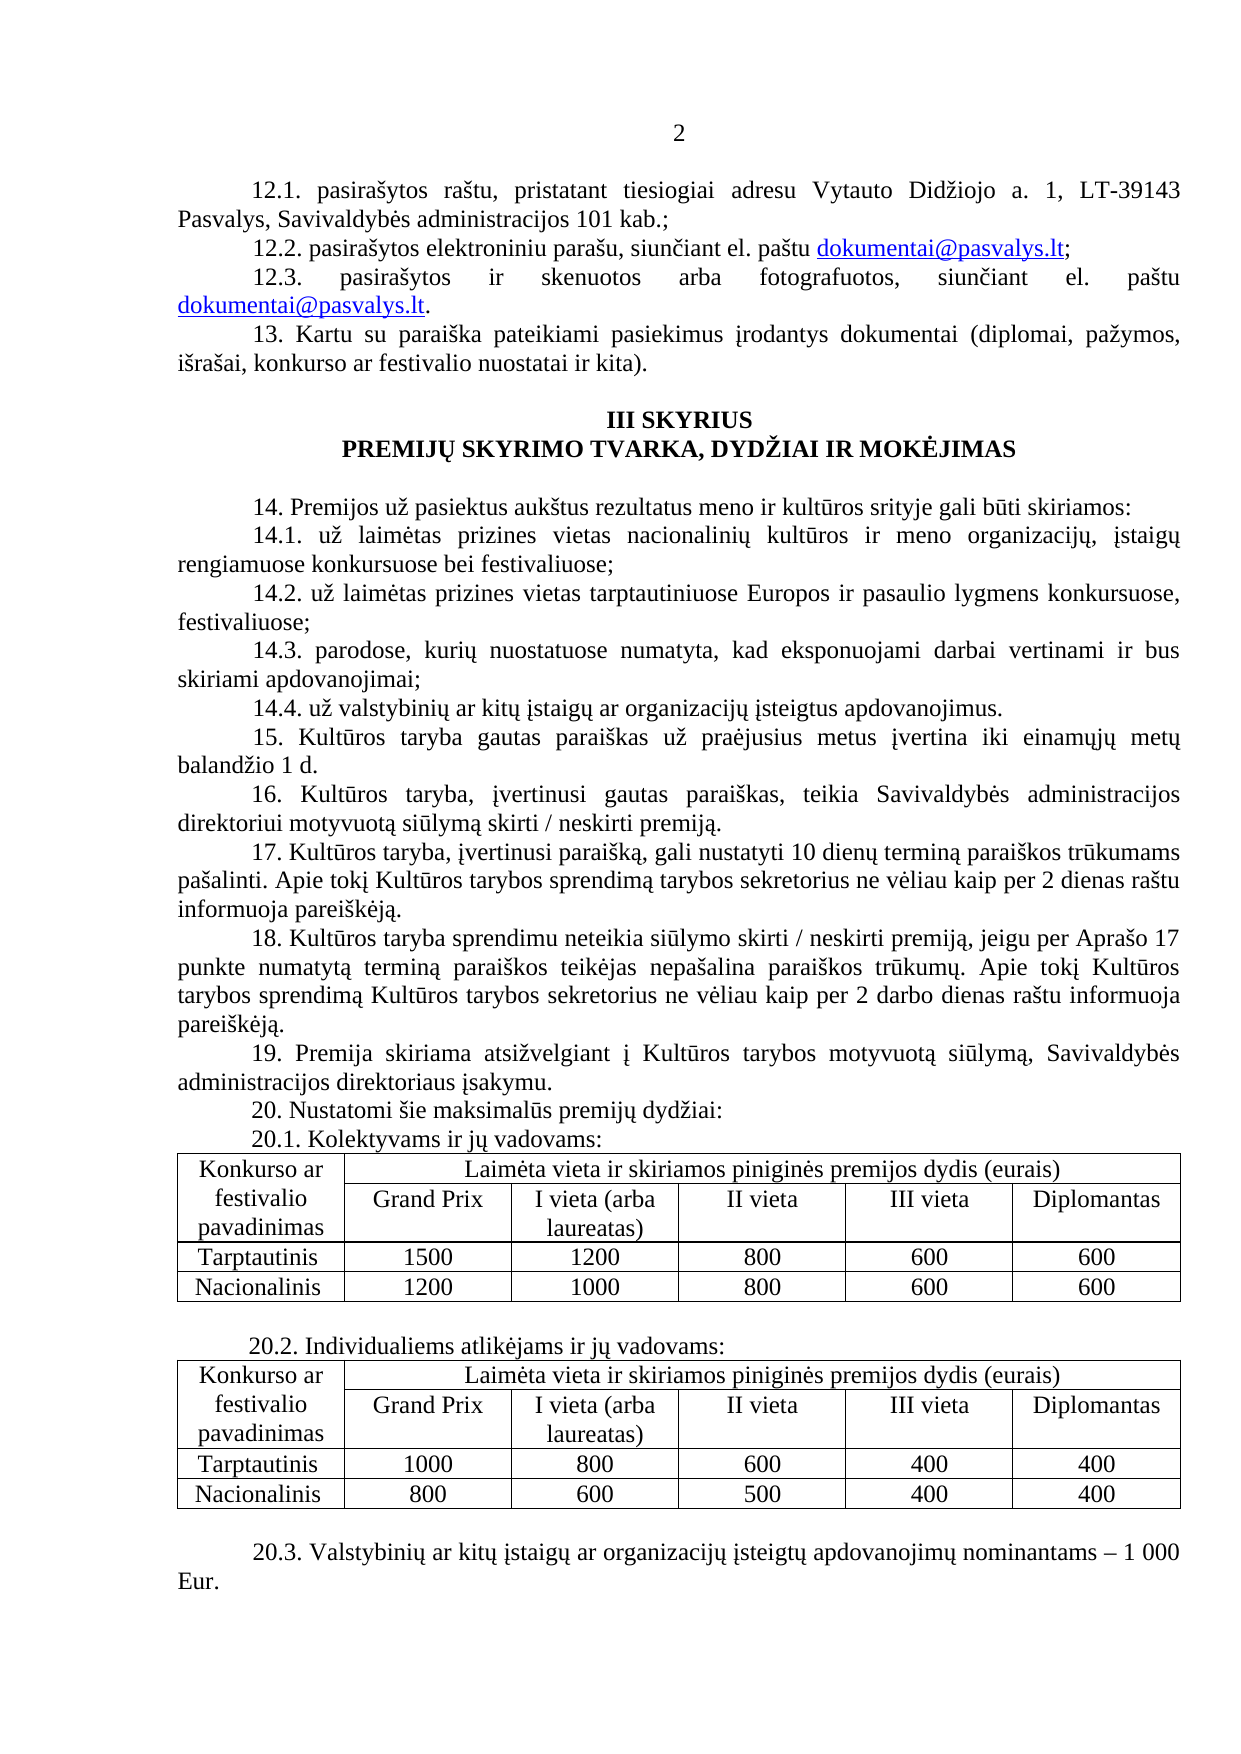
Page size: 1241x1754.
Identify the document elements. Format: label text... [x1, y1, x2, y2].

table_cell II vieta [679, 1184, 845, 1241]
text 14.1. už laimėtas prizines vietas nacionalinių kultūros ir meno organizacijų, įstaigų rengiamuose konkursuose bei festivaliuose; [177, 521, 1181, 578]
table_cell III vieta [846, 1184, 1012, 1241]
text 15. Kultūros taryba gautas paraiškas už praėjusius metus įvertina iki einamųjų metų balandžio 1 d. [177, 722, 1181, 779]
text 14.2. už laimėtas prizines vietas tarptautiniuose Europos ir pasaulio lygmens konkursuose, festivaliuose; [177, 578, 1181, 636]
table_cell Nacionalinis [178, 1272, 344, 1301]
table_cell 1200 [345, 1272, 511, 1301]
table_cell 400 [1013, 1449, 1180, 1478]
table_cell Grand Prix [345, 1390, 511, 1448]
table_cell Diplomantas [1013, 1390, 1180, 1448]
table_cell 400 [846, 1479, 1012, 1507]
table_cell 400 [1013, 1479, 1180, 1507]
table_cell 1000 [512, 1272, 678, 1301]
text 20.3. Valstybinių ar kitų įstaigų ar organizacijų įsteigtų apdovanojimų nominantams – 1 000 Eur. [177, 1537, 1181, 1595]
text III SKYRIUS [177, 406, 1181, 434]
text 20. Nustatomi šie maksimalūs premijų dydžiai: [177, 1096, 1181, 1124]
table_cell 600 [846, 1243, 1012, 1271]
table_cell 600 [1013, 1272, 1180, 1301]
table_cell 1200 [512, 1243, 678, 1271]
text 12.1. pasirašytos raštu, pristatant tiesiogiai adresu Vytauto Didžiojo a. 1, LT-39143 Pasvalys, Savivaldybės administracijos 101 kab.; [177, 176, 1181, 233]
table_cell Tarptautinis [178, 1449, 344, 1478]
text PREMIJŲ SKYRIMO TVARKA, DYDŽIAI IR MOKĖJIMAS [177, 434, 1181, 463]
table_cell 600 [679, 1449, 845, 1478]
table_cell I vieta (arba laureatas) [512, 1390, 678, 1448]
table_cell Tarptautinis [178, 1243, 344, 1271]
table_cell 800 [345, 1479, 511, 1507]
table_cell 500 [679, 1479, 845, 1507]
table_cell I vieta (arba laureatas) [512, 1184, 678, 1241]
table_cell 1000 [345, 1449, 511, 1478]
text 16. Kultūros taryba, įvertinusi gautas paraiškas, teikia Savivaldybės administracijos direktoriui motyvuotą siūlymą skirti / neskirti premiją. [177, 779, 1181, 837]
text 14. Premijos už pasiektus aukštus rezultatus meno ir kultūros srityje gali būti skiriamos: [177, 492, 1181, 521]
text 20.1. Kolektyvams ir jų vadovams: [177, 1124, 1181, 1153]
text 12.2. pasirašytos elektroniniu parašu, siunčiant el. paštu dokumentai@pasvalys.lt; [252, 233, 1181, 262]
text 13. Kartu su paraiška pateikiami pasiekimus įrodantys dokumentai (diplomai, pažymos, išrašai, konkurso ar festivalio nuostatai ir kita). [177, 319, 1181, 377]
table_cell III vieta [846, 1390, 1012, 1448]
table_cell 600 [1013, 1243, 1180, 1271]
text 14.3. parodose, kurių nuostatuose numatyta, kad eksponuojami darbai vertinami ir bus skiriami apdovanojimai; [177, 636, 1181, 693]
table_cell 800 [512, 1449, 678, 1478]
table_cell 800 [679, 1272, 845, 1301]
text 19. Premija skiriama atsižvelgiant į Kultūros tarybos motyvuotą siūlymą, Savivaldybės administracijos direktoriaus įsakymu. [177, 1038, 1181, 1096]
table_header Laimėta vieta ir skiriamos piniginės premijos dydis (eurais) [345, 1361, 1180, 1389]
table_cell II vieta [679, 1390, 845, 1448]
table_header Laimėta vieta ir skiriamos piniginės premijos dydis (eurais) [345, 1154, 1180, 1183]
text 18. Kultūros taryba sprendimu neteikia siūlymo skirti / neskirti premiją, jeigu per Aprašo 17 punkte numatytą terminą paraiškos teikėjas nepašalina paraiškos trūkumų. Apie tokį Kultūros tarybos sprendimą Kultūros tarybos sekretorius ne vėliau kaip per 2 darbo dienas raštu informuoja pareiškėją. [177, 923, 1181, 1038]
text 17. Kultūros taryba, įvertinusi paraišką, gali nustatyti 10 dienų terminą paraiškos trūkumams pašalinti. Apie tokį Kultūros tarybos sprendimą tarybos sekretorius ne vėliau kaip per 2 dienas raštu informuoja pareiškėją. [177, 837, 1181, 923]
table_cell Nacionalinis [178, 1479, 344, 1507]
text 12.3. pasirašytos ir skenuotos arba fotografuotos, siunčiant el. paštu dokumentai@pasvalys.lt. [177, 262, 1181, 319]
table_cell 800 [679, 1243, 845, 1271]
table_header Konkurso ar festivalio pavadinimas [178, 1154, 344, 1241]
table_cell Diplomantas [1013, 1184, 1180, 1241]
table_header Konkurso ar festivalio pavadinimas [178, 1361, 344, 1448]
table_cell 600 [512, 1479, 678, 1507]
table_cell Grand Prix [345, 1184, 511, 1241]
text 20.2. Individualiems atlikėjams ir jų vadovams: [177, 1331, 1181, 1359]
text 14.4. už valstybinių ar kitų įstaigų ar organizacijų įsteigtus apdovanojimus. [177, 693, 1181, 722]
table_cell 600 [846, 1272, 1012, 1301]
table_cell 400 [846, 1449, 1012, 1478]
table_cell 1500 [345, 1243, 511, 1271]
